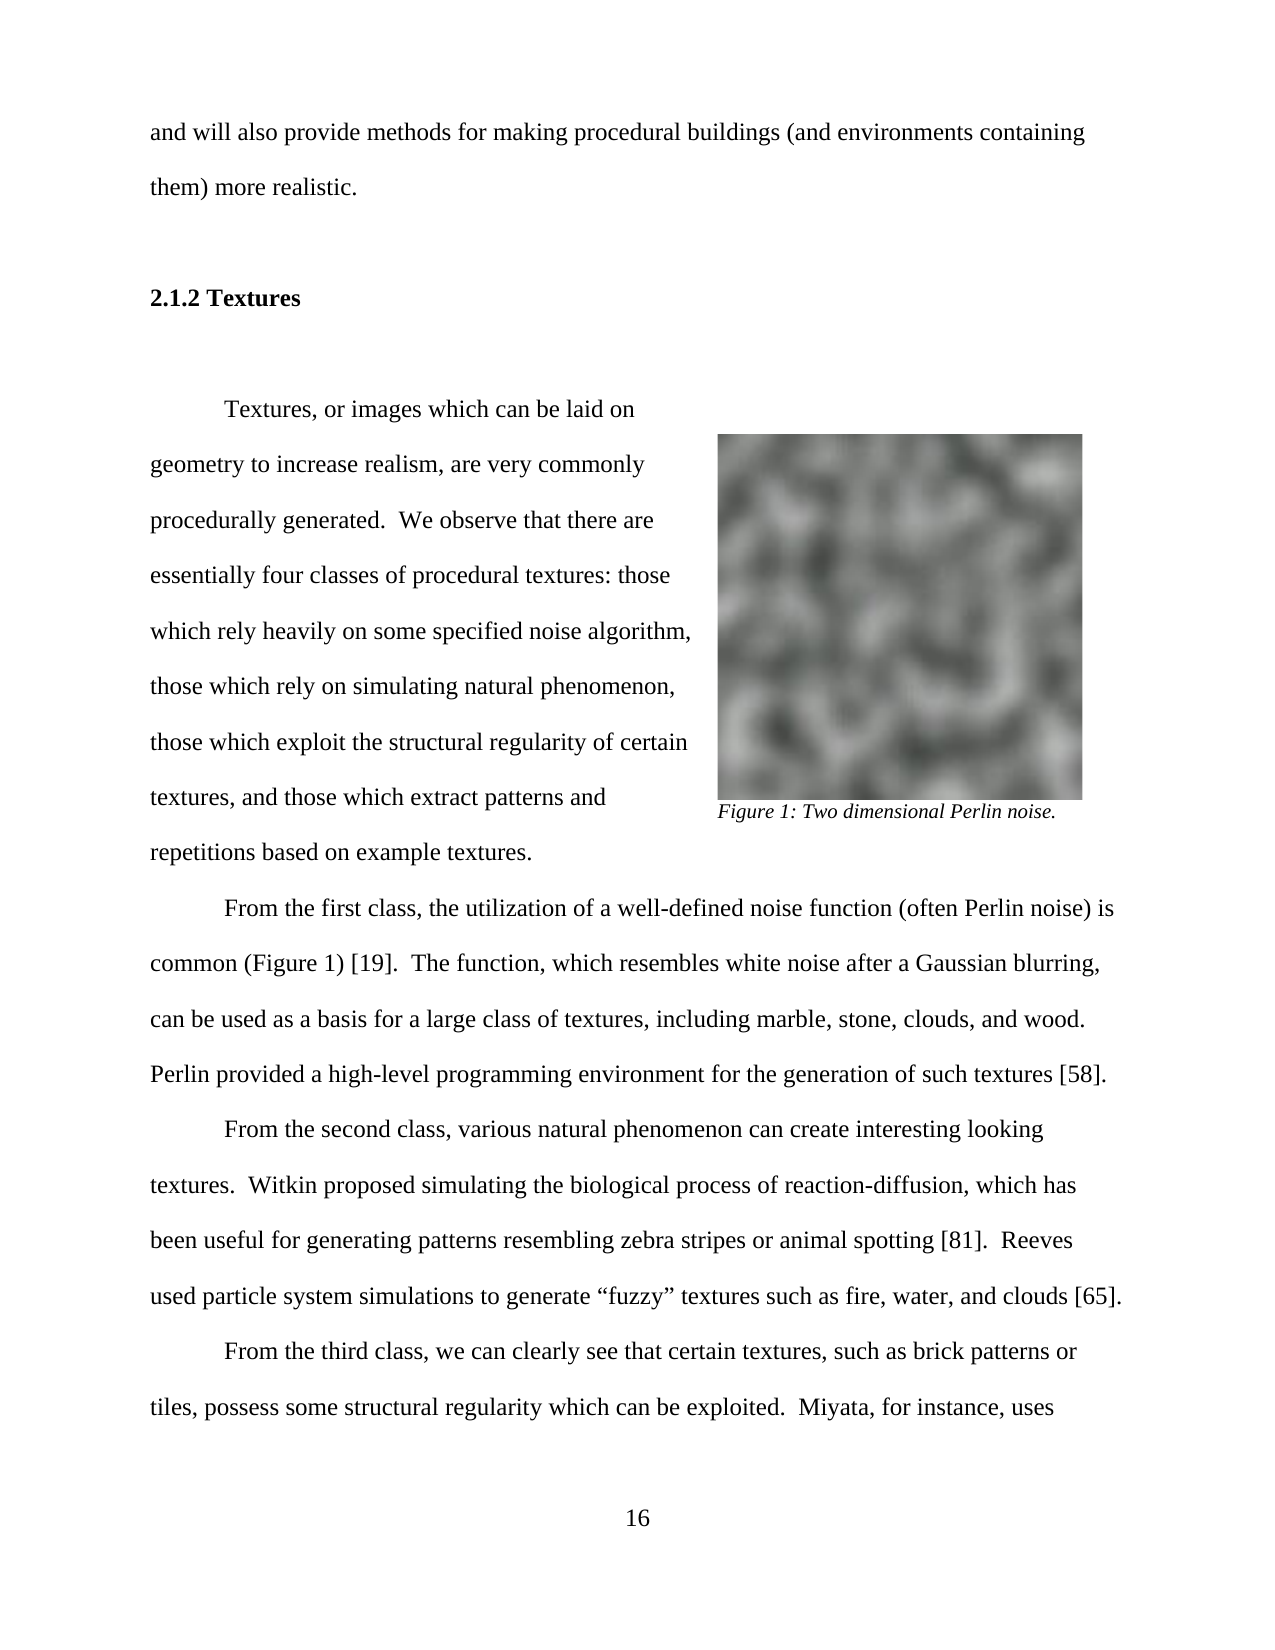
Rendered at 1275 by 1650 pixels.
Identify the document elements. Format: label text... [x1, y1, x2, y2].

text and will also provide methods for making procedural buildings (and environments containing them) more realistic. [150, 118, 1125, 201]
text From the first class, the utilization of a well-defined noise function (often Perlin noise) is common (Figure 1) [19]. The function, which resembles white noise after a Gaussian blurring, can be used as a basis for a large class of textures, including marble, stone, clouds, and wood. Perlin provided a high-level programming environment for the generation of such textures [58]. [150, 894, 1125, 1088]
text Textures, or images which can be laid on geometry to increase realism, are very commonly procedurally generated. We observe that there are essentially four classes of procedural textures: those which rely heavily on some specified noise algorithm, those which rely on simulating natural phenomenon, those which exploit the structural regularity of certain textures, and those which extract patterns and repetitions based on example textures. [150, 395, 1125, 866]
text From the third class, we can clearly see that certain textures, such as brick patterns or tiles, possess some structural regularity which can be exploited. Miyata, for instance, uses [150, 1337, 1125, 1420]
text 2.1.2 Textures [150, 284, 1125, 312]
text From the second class, various natural phenomenon can create interesting looking textures. Witkin proposed simulating the biological process of reaction-diffusion, which has been useful for generating patterns resembling zebra stripes or animal spotting [81]. Reeves used particle system simulations to generate “fuzzy” textures such as fire, water, and clouds [65]. [150, 1116, 1125, 1309]
text Figure 1: Two dimensional Perlin noise. [717, 800, 1082, 823]
picture [717, 434, 1083, 800]
